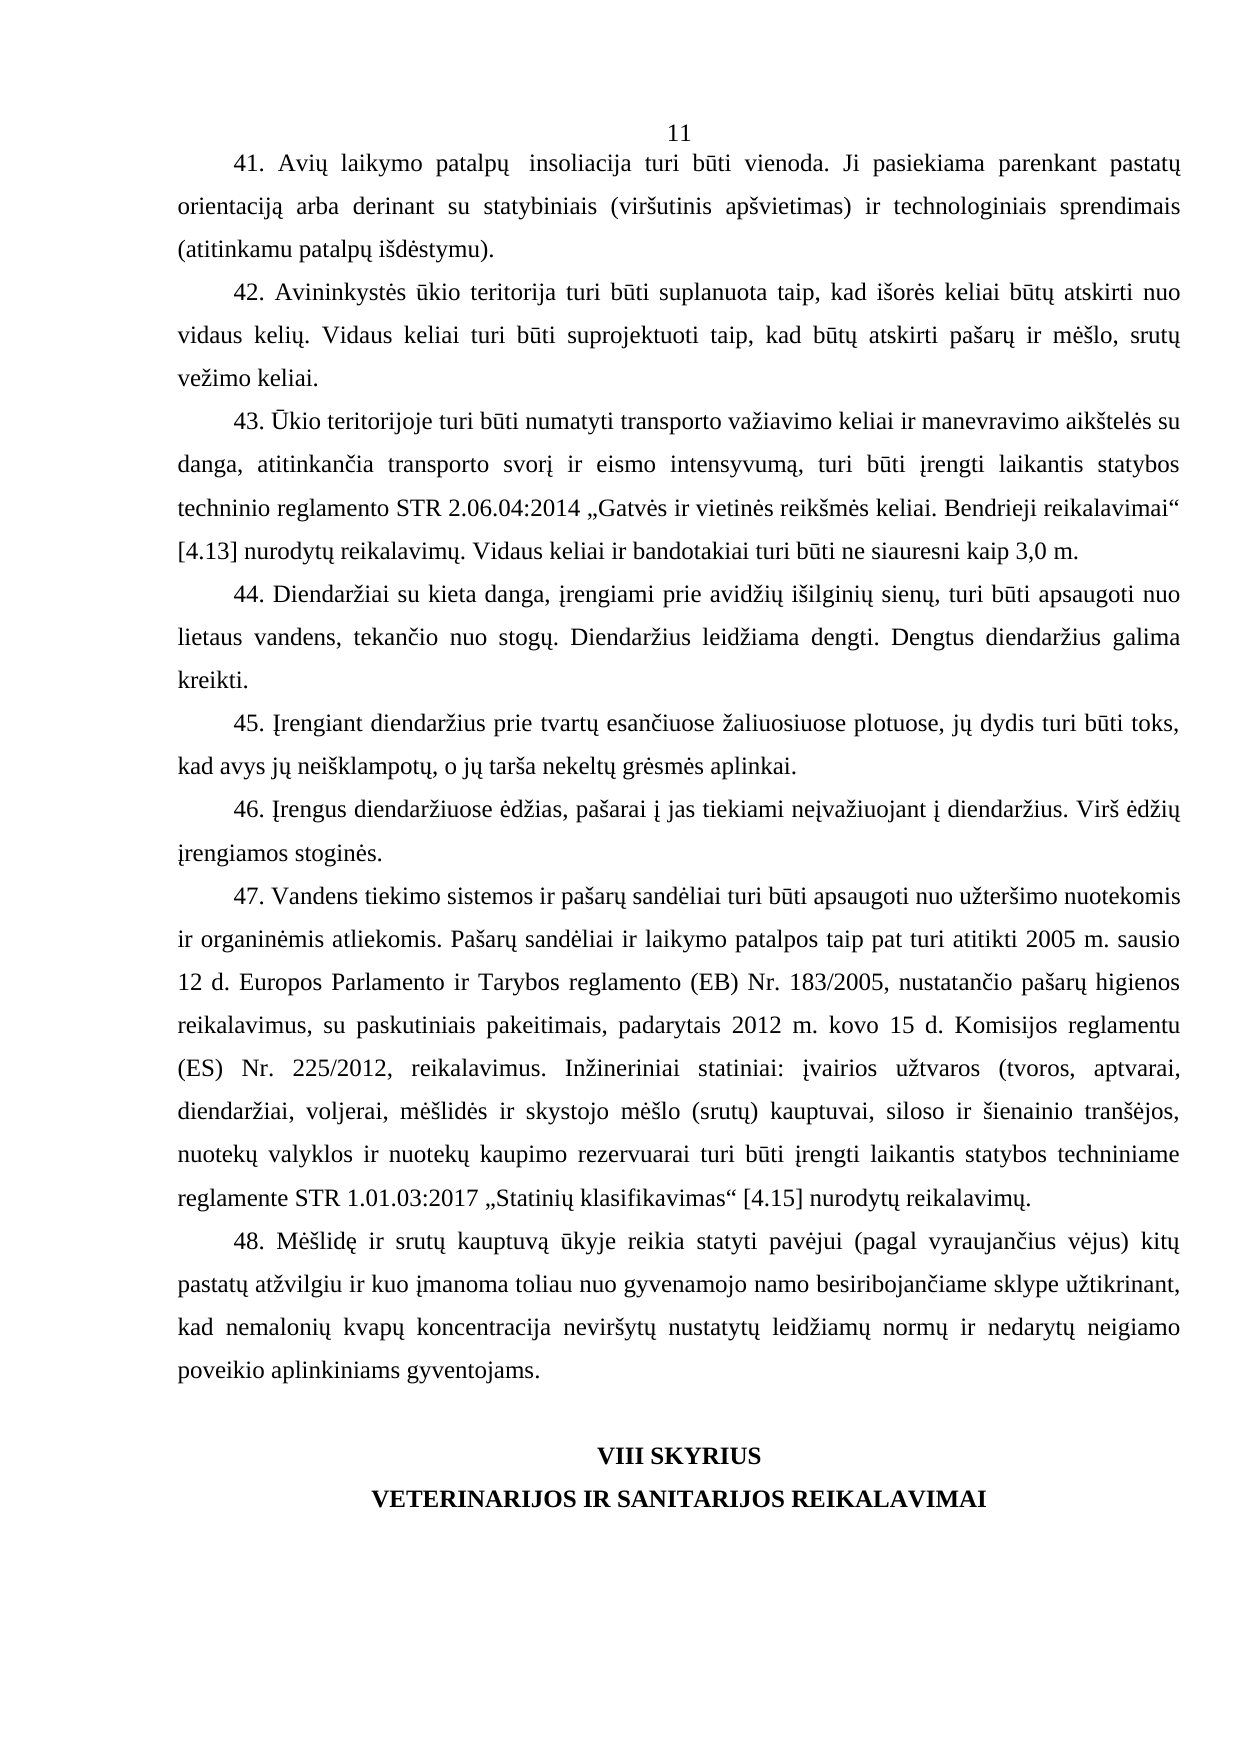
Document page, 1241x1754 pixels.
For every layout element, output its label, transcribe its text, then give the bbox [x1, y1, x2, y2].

text 46. Įrengus diendaržiuose ėdžias, pašarai į jas tiekiami neįvažiuojant į diendaržius. Virš ėdžių įrengiamos stoginės. [177, 794, 1181, 866]
text 47. Vandens tiekimo sistemos ir pašarų sandėliai turi būti apsaugoti nuo užteršimo nuotekomis ir organinėmis atliekomis. Pašarų sandėliai ir laikymo patalpos taip pat turi atitikti 2005 m. sausio 12 d. Europos Parlamento ir Tarybos reglamento (EB) Nr. 183/2005, nustatančio pašarų higienos reikalavimus, su paskutiniais pakeitimais, padarytais 2012 m. kovo 15 d. Komisijos reglamentu (ES) Nr. 225/2012, reikalavimus. Inžineriniai statiniai: įvairios užtvaros (tvoros, aptvarai, diendaržiai, voljerai, mėšlidės ir skystojo mėšlo (srutų) kauptuvai, siloso ir šienainio tranšėjos, nuotekų valyklos ir nuotekų kaupimo rezervuarai turi būti įrengti laikantis statybos techniniame reglamente STR 1.01.03:2017 „Statinių klasifikavimas“ [4.15] nurodytų reikalavimų. [177, 881, 1181, 1211]
text VIII SKYRIUS [177, 1441, 1181, 1470]
text 41. Avių laikymo patalpų insoliacija turi būti vienoda. Ji pasiekiama parenkant pastatų orientaciją arba derinant su statybiniais (viršutinis apšvietimas) ir technologiniais sprendimais (atitinkamu patalpų išdėstymu). [177, 148, 1181, 263]
text 43. Ūkio teritorijoje turi būti numatyti transporto važiavimo keliai ir manevravimo aikštelės su danga, atitinkančia transporto svorį ir eismo intensyvumą, turi būti įrengti laikantis statybos techninio reglamento STR 2.06.04:2014 „Gatvės ir vietinės reikšmės keliai. Bendrieji reikalavimai“ [4.13] nurodytų reikalavimų. Vidaus keliai ir bandotakiai turi būti ne siauresni kaip 3,0 m. [177, 406, 1181, 564]
text 48. Mėšlidę ir srutų kauptuvą ūkyje reikia statyti pavėjui (pagal vyraujančius vėjus) kitų pastatų atžvilgiu ir kuo įmanoma toliau nuo gyvenamojo namo besiribojančiame sklype užtikrinant, kad nemalonių kvapų koncentracija neviršytų nustatytų leidžiamų normų ir nedarytų neigiamo poveikio aplinkiniams gyventojams. [177, 1226, 1181, 1384]
text 42. Avininkystės ūkio teritorija turi būti suplanuota taip, kad išorės keliai būtų atskirti nuo vidaus kelių. Vidaus keliai turi būti suprojektuoti taip, kad būtų atskirti pašarų ir mėšlo, srutų vežimo keliai. [177, 277, 1181, 392]
text 45. Įrengiant diendaržius prie tvartų esančiuose žaliuosiuose plotuose, jų dydis turi būti toks, kad avys jų neišklampotų, o jų tarša nekeltų grėsmės aplinkai. [177, 708, 1181, 780]
text 44. Diendaržiai su kieta danga, įrengiami prie avidžių išilginių sienų, turi būti apsaugoti nuo lietaus vandens, tekančio nuo stogų. Diendaržius leidžiama dengti. Dengtus diendaržius galima kreikti. [177, 579, 1181, 694]
text VETERINARIJOS IR SANITARIJOS REIKALAVIMAI [177, 1484, 1181, 1513]
